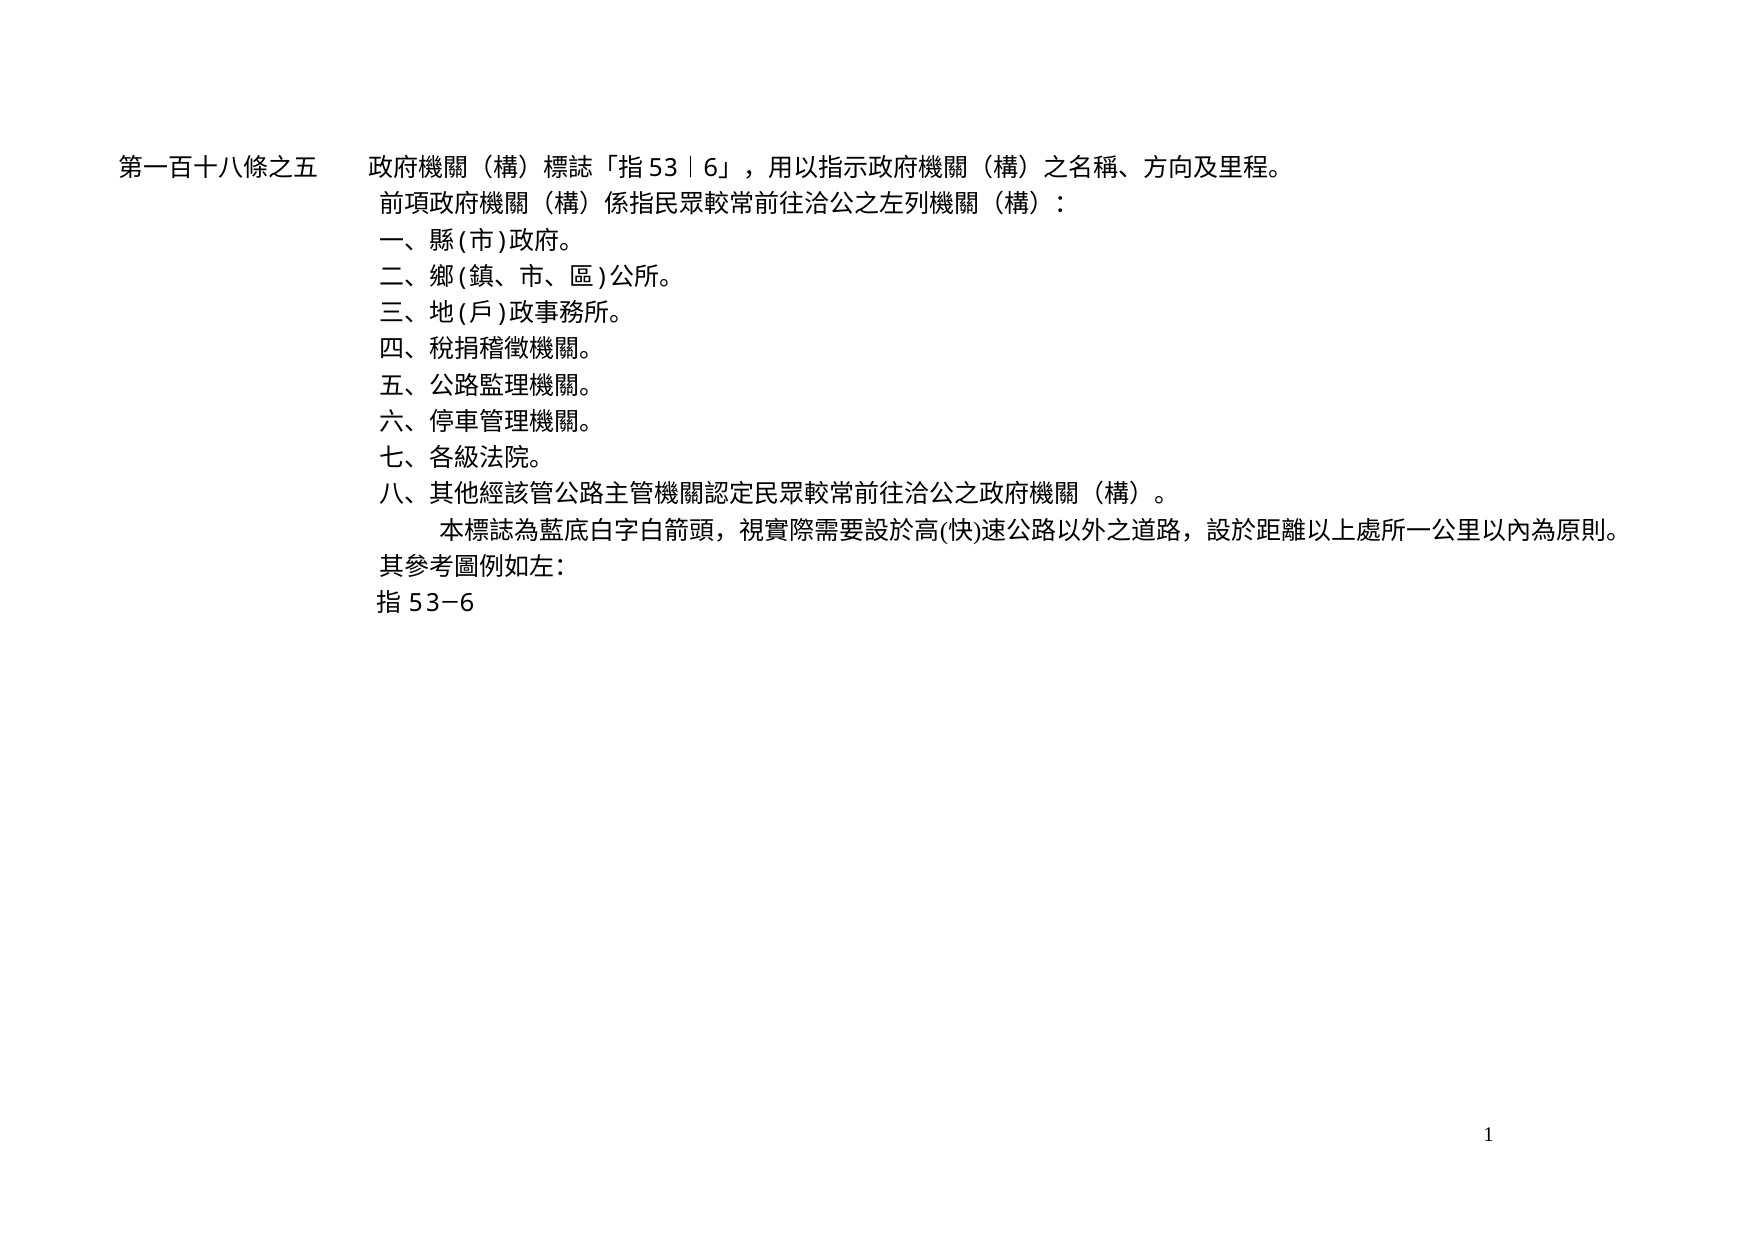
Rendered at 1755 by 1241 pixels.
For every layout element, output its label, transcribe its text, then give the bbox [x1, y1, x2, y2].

text 六、停車管理機關。 [379, 401, 1636, 438]
text 一、縣(市)政府。 [379, 220, 1636, 256]
text 二、鄉(鎮、市、區)公所。 [379, 256, 1636, 293]
text 本標誌為藍底白字白箭頭，視實際需要設於高(快)速公路以外之道路，設於距離以上處所一公里以內為原則。其參考圖例如左： [379, 510, 1636, 583]
text 第一百十八條之五 政府機關（構）標誌「指53︱6」，用以指示政府機關（構）之名稱、方向及里程。 [118, 148, 1636, 184]
text 八、其他經該管公路主管機關認定民眾較常前往洽公之政府機關（構）。 [379, 474, 1636, 510]
text 七、各級法院。 [379, 438, 1636, 474]
text 前項政府機關（構）係指民眾較常前往洽公之左列機關（構）： [144, 184, 1636, 220]
text 五、公路監理機關。 [379, 365, 1636, 401]
text 三、地(戶)政事務所。 [379, 293, 1636, 329]
text 四、稅捐稽徵機關。 [379, 329, 1636, 365]
text 指53─6 [118, 583, 1636, 619]
